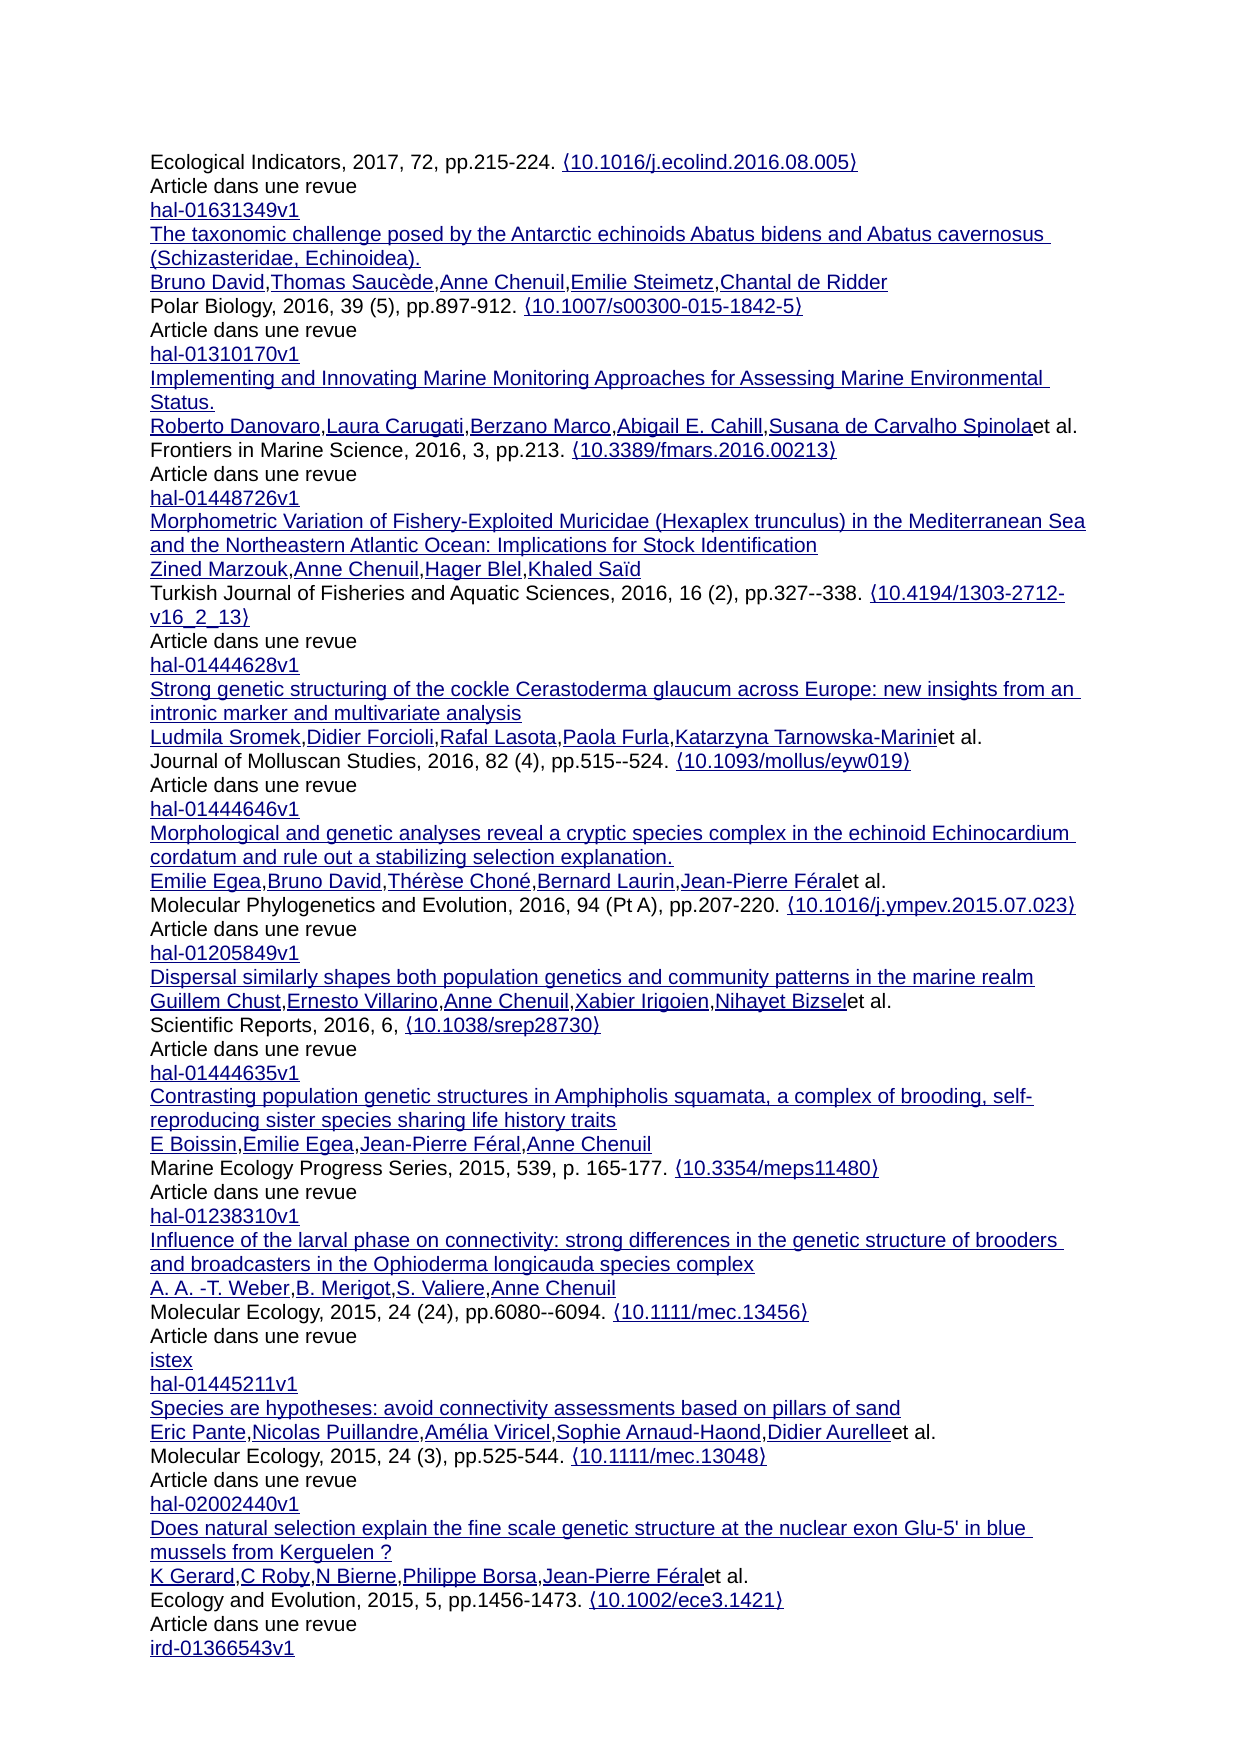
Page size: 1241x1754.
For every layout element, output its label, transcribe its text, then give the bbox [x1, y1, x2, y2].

table_cell Morphometric Variation of Fishery-Exploited Muricidae (Hexaplex trunculus) in the Mediterranean Sea and the Northeastern Atlantic Ocean: Implications for Stock Identification Zined Marzouk,Anne Chenuil,Hager Blel,Khaled Saïd Turkish Journal of Fisheries and Aquatic Sciences, 2016, 16 (2), pp.327--338. ⟨10.4194/1303-2712-v16_2_13⟩ Article dans une revue hal-01444628v1 [150, 509, 1090, 677]
table_cell Morphological and genetic analyses reveal a cryptic species complex in the echinoid Echinocardium cordatum and rule out a stabilizing selection explanation. Emilie Egea,Bruno David,Thérèse Choné,Bernard Laurin,Jean-Pierre Féralet al. Molecular Phylogenetics and Evolution, 2016, 94 (Pt A), pp.207-220. ⟨10.1016/j.ympev.2015.07.023⟩ Article dans une revue hal-01205849v1 [150, 821, 1090, 964]
table_cell Strong genetic structuring of the cockle Cerastoderma glaucum across Europe: new insights from an intronic marker and multivariate analysis Ludmila Sromek,Didier Forcioli,Rafal Lasota,Paola Furla,Katarzyna Tarnowska-Mariniet al. Journal of Molluscan Studies, 2016, 82 (4), pp.515--524. ⟨10.1093/mollus/eyw019⟩ Article dans une revue hal-01444646v1 [150, 677, 1090, 821]
table_cell The taxonomic challenge posed by the Antarctic echinoids Abatus bidens and Abatus cavernosus (Schizasteridae, Echinoidea). Bruno David,Thomas Saucède,Anne Chenuil,Emilie Steimetz,Chantal de Ridder Polar Biology, 2016, 39 (5), pp.897-912. ⟨10.1007/s00300-015-1842-5⟩ Article dans une revue hal-01310170v1 [150, 222, 1090, 366]
table_cell Does natural selection explain the fine scale genetic structure at the nuclear exon Glu-5' in blue mussels from Kerguelen ? K Gerard,C Roby,N Bierne,Philippe Borsa,Jean-Pierre Féralet al. Ecology and Evolution, 2015, 5, pp.1456-1473. ⟨10.1002/ece3.1421⟩ Article dans une revue ird-01366543v1 [150, 1516, 1090, 1659]
table_cell Influence of the larval phase on connectivity: strong differences in the genetic structure of brooders and broadcasters in the Ophioderma longicauda species complex A. A. -T. Weber,B. Merigot,S. Valiere,Anne Chenuil Molecular Ecology, 2015, 24 (24), pp.6080--6094. ⟨10.1111/mec.13456⟩ Article dans une revue istex hal-01445211v1 [150, 1228, 1090, 1396]
table_cell Dispersal similarly shapes both population genetics and community patterns in the marine realm Guillem Chust,Ernesto Villarino,Anne Chenuil,Xabier Irigoien,Nihayet Bizselet al. Scientific Reports, 2016, 6, ⟨10.1038/srep28730⟩ Article dans une revue hal-01444635v1 [150, 965, 1090, 1084]
table_cell Ecological Indicators, 2017, 72, pp.215-224. ⟨10.1016/j.ecolind.2016.08.005⟩ Article dans une revue hal-01631349v1 [150, 150, 1090, 222]
table_cell Implementing and Innovating Marine Monitoring Approaches for Assessing Marine Environmental Status. Roberto Danovaro,Laura Carugati,Berzano Marco,Abigail E. Cahill,Susana de Carvalho Spinolaet al. Frontiers in Marine Science, 2016, 3, pp.213. ⟨10.3389/fmars.2016.00213⟩ Article dans une revue hal-01448726v1 [150, 366, 1090, 509]
table_cell Species are hypotheses: avoid connectivity assessments based on pillars of sand Eric Pante,Nicolas Puillandre,Amélia Viricel,Sophie Arnaud-Haond,Didier Aurelleet al. Molecular Ecology, 2015, 24 (3), pp.525-544. ⟨10.1111/mec.13048⟩ Article dans une revue hal-02002440v1 [150, 1396, 1090, 1516]
table_cell Contrasting population genetic structures in Amphipholis squamata, a complex of brooding, self-reproducing sister species sharing life history traits E Boissin,Emilie Egea,Jean-Pierre Féral,Anne Chenuil Marine Ecology Progress Series, 2015, 539, p. 165-177. ⟨10.3354/meps11480⟩ Article dans une revue hal-01238310v1 [150, 1084, 1090, 1228]
